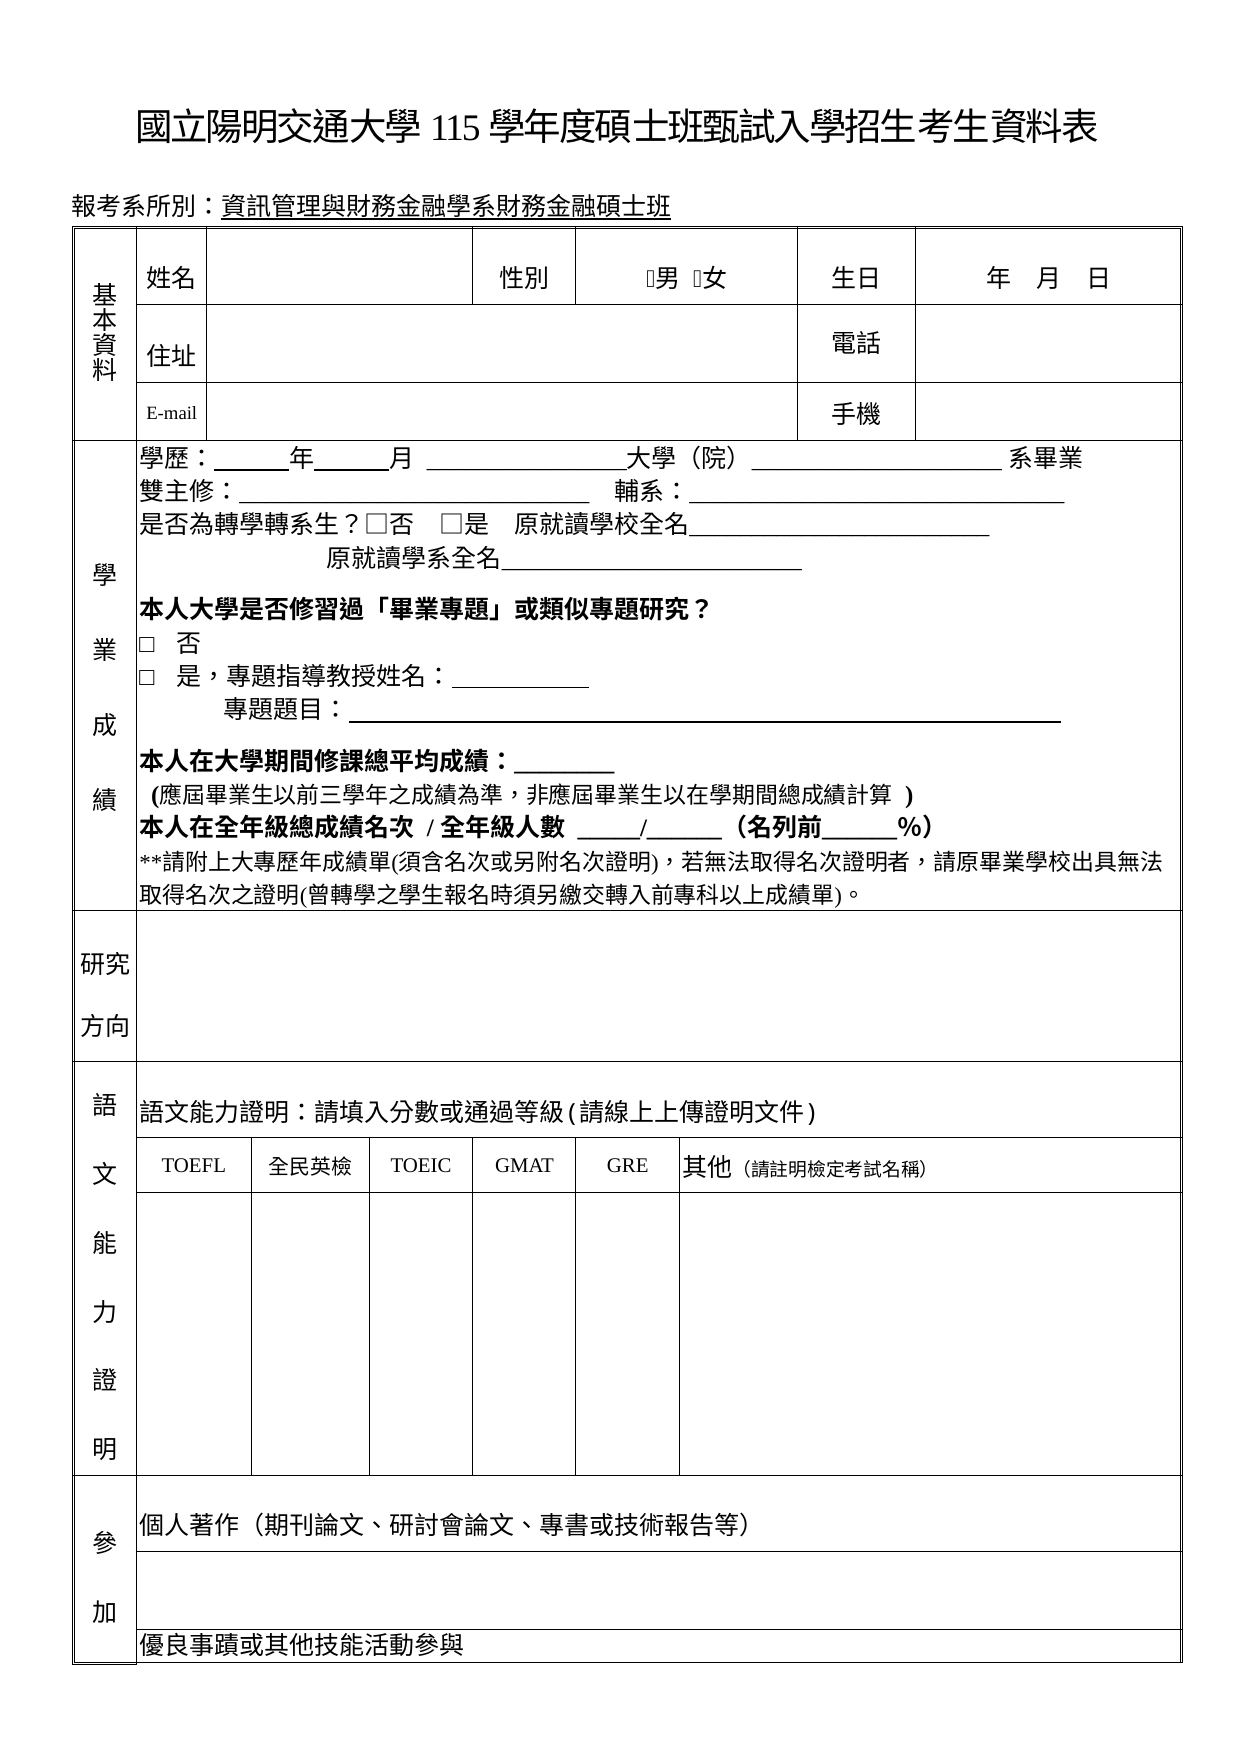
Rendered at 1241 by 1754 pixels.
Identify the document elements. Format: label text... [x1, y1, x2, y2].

table_cell [137, 1193, 251, 1475]
table_cell 參 加 [75, 1476, 136, 1662]
table_cell 其他（請註明檢定考試名稱） [680, 1138, 1180, 1192]
table_header 男 女 [576, 229, 797, 304]
table_cell 學 業 成 績 [75, 441, 136, 910]
table_header [207, 229, 472, 304]
table_cell E-mail [137, 383, 206, 439]
table_cell [207, 305, 797, 382]
table_cell [916, 383, 1180, 439]
table_cell 研究方向 [75, 911, 136, 1061]
table_cell 學歷： 年 月 ________________大學（院）____________________ 系畢業 雙主修：____________________________ 輔系：______________________________ 是否為轉學轉系生？□否 □是 原就讀學校全名________________________ 原就讀學系全名________________________ 本人大學是否修習過「畢業專題」或類似專題研究？ 否 是，專題指導教授姓名： 專題題目： 本人在大學期間修課總平均成績：________ (應屆畢業生以前三學年之成績為準，非應屆畢業生以在學期間總成績計算 ) 本人在全年級總成績名次 / 全年級人數 _____/______（名列前______％） **請附上大專歷年成績單(須含名次或另附名次證明)，若無法取得名次證明者，請原畢業學校出具無法取得名次之證明(曾轉學之學生報名時須另繳交轉入前專科以上成績單)。 [137, 441, 1180, 910]
table_header 年 月 日 [916, 229, 1180, 304]
table_cell 手機 [798, 383, 915, 439]
table_cell [137, 911, 1180, 1061]
table_cell [680, 1193, 1180, 1475]
table_cell [473, 1193, 575, 1475]
table_header 生日 [798, 229, 915, 304]
table_cell [916, 305, 1180, 382]
table_cell [207, 383, 797, 439]
table_cell 全民英檢 [252, 1138, 369, 1192]
table_cell [252, 1193, 369, 1475]
table_cell 語 文 能 力 證 明 [75, 1062, 136, 1475]
table_cell 優良事蹟或其他技能活動參與 [137, 1630, 1180, 1662]
table_header 基 本 資 料 [75, 229, 136, 439]
table_cell GMAT [473, 1138, 575, 1192]
table_cell 個人著作（期刊論文、研討會論文、專書或技術報告等） [137, 1476, 1180, 1551]
table_cell 住址 [137, 305, 206, 382]
table_cell [370, 1193, 472, 1475]
text 國立陽明交通大學115學年度碩士班甄試入學招生考生資料表 [71, 83, 1181, 145]
table_cell [576, 1193, 679, 1475]
table_header 姓名 [137, 229, 206, 304]
table_cell [137, 1552, 1180, 1629]
table_cell 電話 [798, 305, 915, 382]
table_cell TOEIC [370, 1138, 472, 1192]
table_header 性別 [473, 229, 575, 304]
text 報考系所別：資訊管理與財務金融學系財務金融碩士班 [71, 163, 1181, 226]
table_cell TOEFL [137, 1138, 251, 1192]
table_cell GRE [576, 1138, 679, 1192]
table_cell 語文能力證明：請填入分數或通過等級(請線上上傳證明文件) [137, 1062, 1180, 1137]
